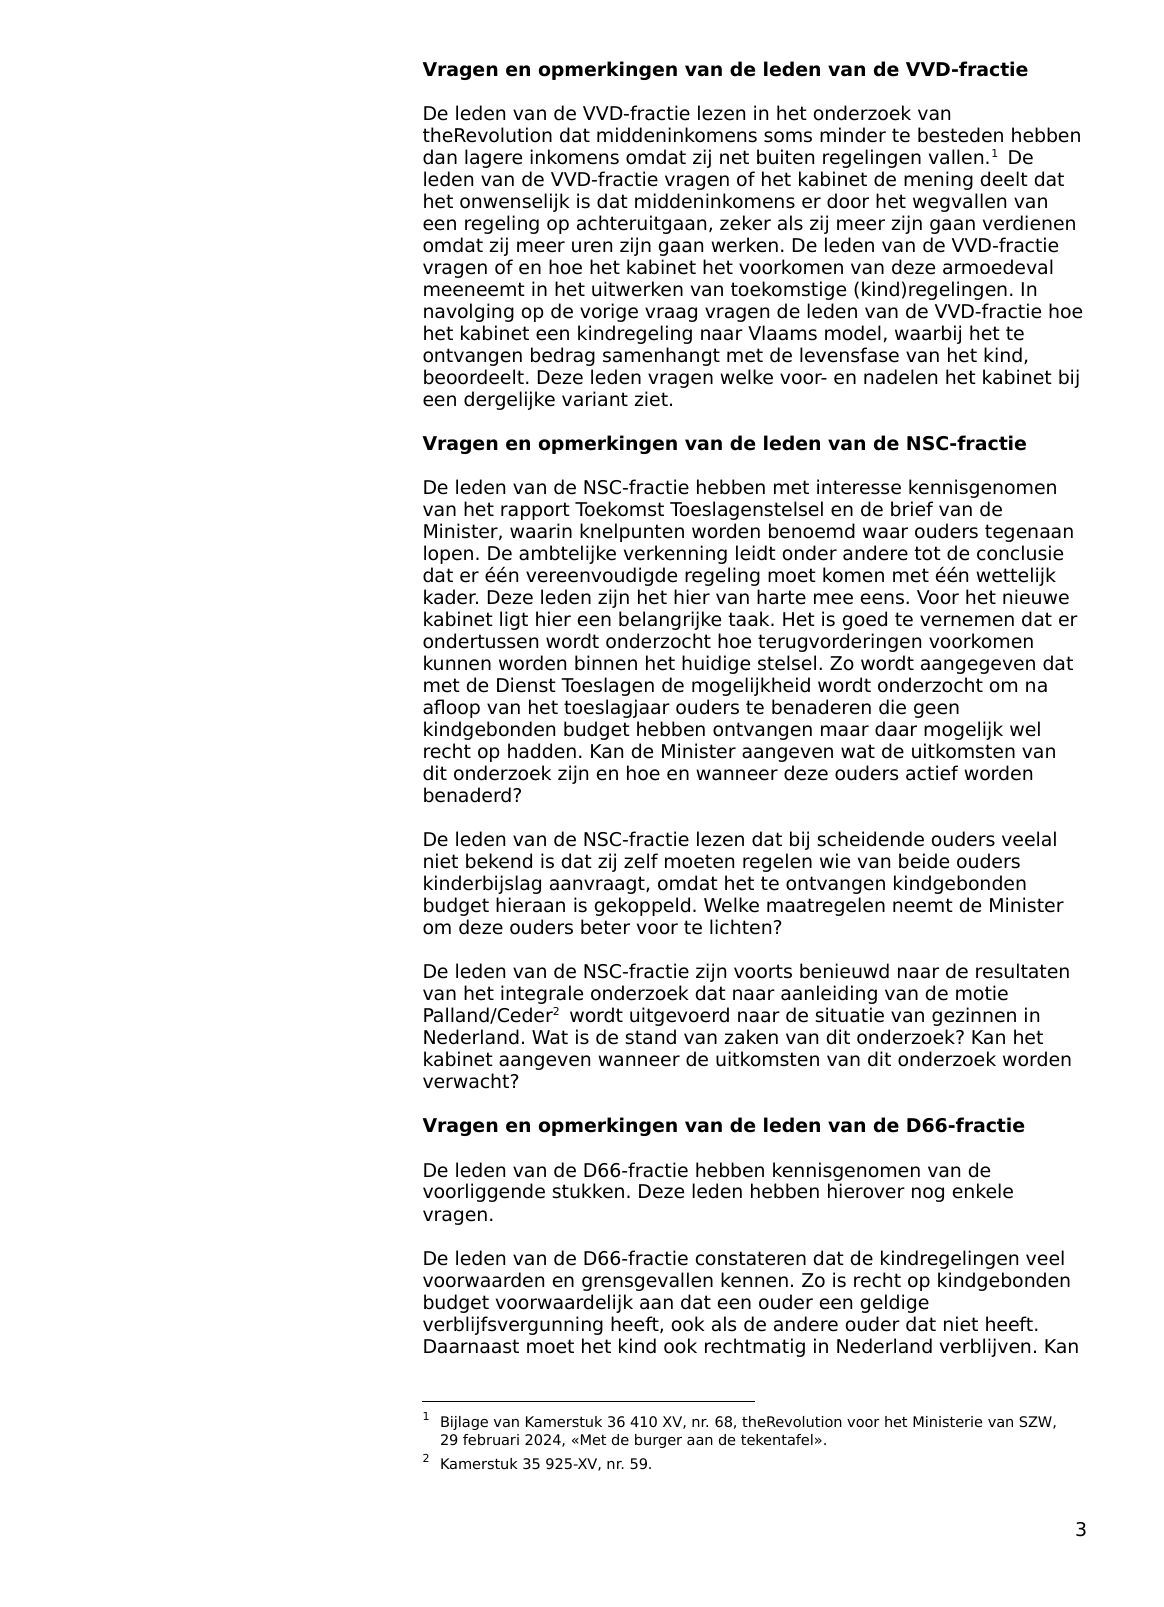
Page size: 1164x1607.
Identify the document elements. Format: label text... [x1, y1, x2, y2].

text De leden van de NSC-fractie zijn voorts benieuwd naar de resultaten van het integrale onderzoek dat naar aanleiding van de motie Palland/Ceder wordt uitgevoerd naar de situatie van gezinnen in Nederland. Wat is de stand van zaken van dit onderzoek? Kan het kabinet aangeven wanneer de uitkomsten van dit onderzoek worden verwacht? [422, 961, 1087, 1093]
subtitle Vragen en opmerkingen van de leden van de D66-fractie [422, 1115, 1087, 1137]
subtitle Vragen en opmerkingen van de leden van de VVD-fractie [422, 59, 1087, 81]
text De leden van de D66-fractie constateren dat de kindregelingen veel voorwaarden en grensgevallen kennen. Zo is recht op kindgebonden budget voorwaardelijk aan dat een ouder een geldige verblijfsvergunning heeft, ook als de andere ouder dat niet heeft. Daarnaast moet het kind ook rechtmatig in Nederland verblijven. Kan [422, 1248, 1087, 1357]
text De leden van de NSC-fractie hebben met interesse kennisgenomen van het rapport Toekomst Toeslagenstelsel en de brief van de Minister, waarin knelpunten worden benoemd waar ouders tegenaan lopen. De ambtelijke verkenning leidt onder andere tot de conclusie dat er één vereenvoudigde regeling moet komen met één wettelijk kader. Deze leden zijn het hier van harte mee eens. Voor het nieuwe kabinet ligt hier een belangrijke taak. Het is goed te vernemen dat er ondertussen wordt onderzocht hoe terugvorderingen voorkomen kunnen worden binnen het huidige stelsel. Zo wordt aangegeven dat met de Dienst Toeslagen de mogelijkheid wordt onderzocht om na afloop van het toeslagjaar ouders te benaderen die geen kindgebonden budget hebben ontvangen maar daar mogelijk wel recht op hadden. Kan de Minister aangeven wat de uitkomsten van dit onderzoek zijn en hoe en wanneer deze ouders actief worden benaderd? [422, 477, 1087, 807]
text De leden van de VVD-fractie lezen in het onderzoek van theRevolution dat middeninkomens soms minder te besteden hebben dan lagere inkomens omdat zij net buiten regelingen vallen. De leden van de VVD-fractie vragen of het kabinet de mening deelt dat het onwenselijk is dat middeninkomens er door het wegvallen van een regeling op achteruitgaan, zeker als zij meer zijn gaan verdienen omdat zij meer uren zijn gaan werken. De leden van de VVD-fractie vragen of en hoe het kabinet het voorkomen van deze armoedeval meeneemt in het uitwerken van toekomstige (kind)regelingen. In navolging op de vorige vraag vragen de leden van de VVD-fractie hoe het kabinet een kindregeling naar Vlaams model, waarbij het te ontvangen bedrag samenhangt met de levensfase van het kind, beoordeelt. Deze leden vragen welke voor- en nadelen het kabinet bij een dergelijke variant ziet. [422, 103, 1087, 411]
subtitle Vragen en opmerkingen van de leden van de NSC-fractie [422, 433, 1087, 455]
text De leden van de D66-fractie hebben kennisgenomen van de voorliggende stukken. Deze leden hebben hierover nog enkele vragen. [422, 1159, 1087, 1225]
text De leden van de NSC-fractie lezen dat bij scheidende ouders veelal niet bekend is dat zij zelf moeten regelen wie van beide ouders kinderbijslag aanvraagt, omdat het te ontvangen kindgebonden budget hieraan is gekoppeld. Welke maatregelen neemt de Minister om deze ouders beter voor te lichten? [422, 829, 1087, 939]
text Kamerstuk 35 925-XV, nr. 59. [422, 1452, 1087, 1474]
text Bijlage van Kamerstuk 36 410 XV, nr. 68, theRevolution voor het Ministerie van SZW, 29 februari 2024, «Met de burger aan de tekentafel». [422, 1410, 1087, 1449]
